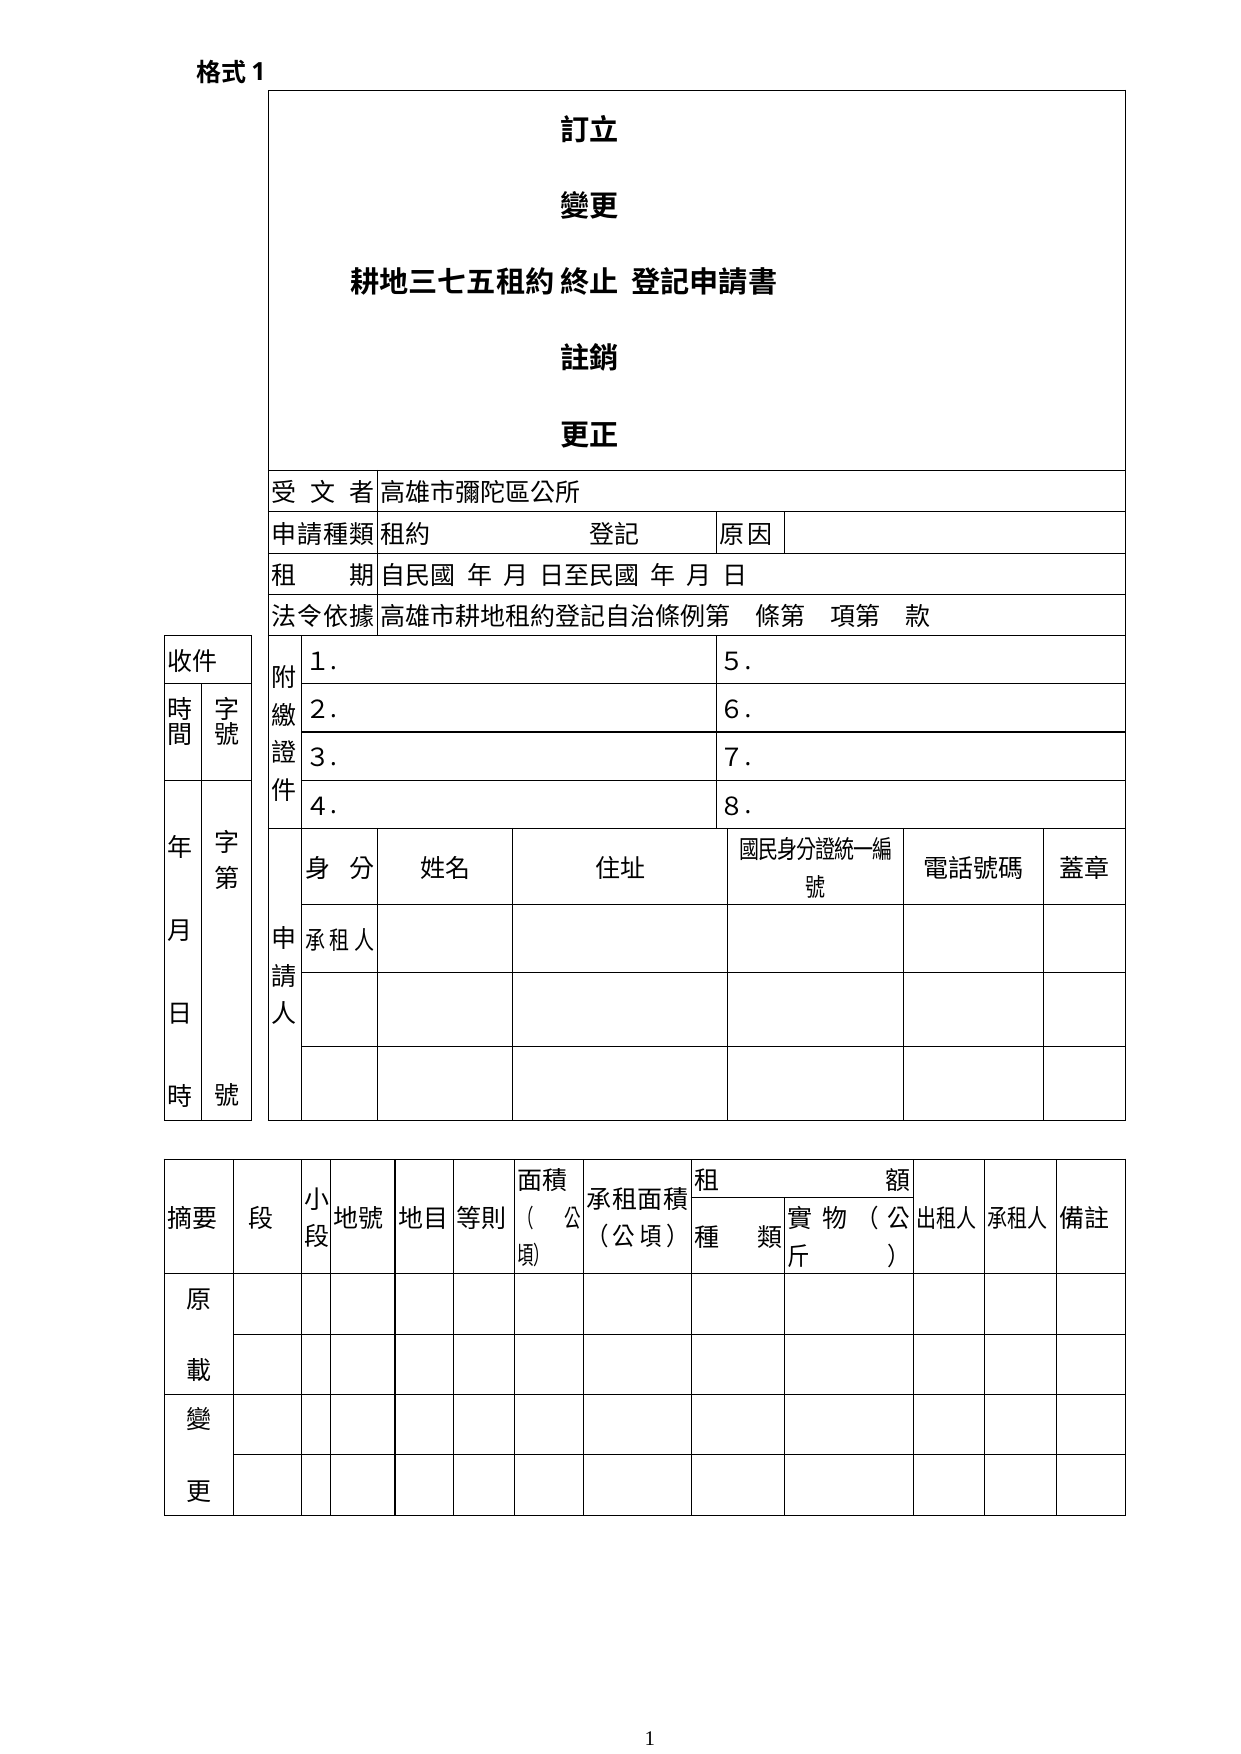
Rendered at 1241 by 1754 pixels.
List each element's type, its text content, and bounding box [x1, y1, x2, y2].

table_cell [331, 1274, 394, 1333]
table_cell [914, 1395, 984, 1454]
table_cell [904, 905, 1043, 972]
table_cell [785, 1335, 913, 1394]
table_cell [584, 1335, 691, 1394]
table_cell [584, 1274, 691, 1333]
table_cell [728, 973, 903, 1046]
table_cell ５. [717, 636, 1125, 683]
table_cell 國民身分證統一編號 [728, 829, 903, 904]
table_cell [728, 905, 903, 972]
text 格式1 [177, 52, 1122, 89]
table_cell [454, 1455, 514, 1515]
table_cell [513, 1047, 727, 1120]
table_cell [252, 635, 268, 683]
table_cell [164, 553, 252, 594]
table_cell [513, 512, 581, 552]
table_cell [904, 973, 1043, 1046]
table_cell 蓋章 [1044, 829, 1125, 904]
table_cell [515, 1274, 583, 1333]
table_cell 自民國 年 月 日至民國 年 月 日 [378, 554, 1125, 594]
table_cell [692, 1455, 784, 1515]
table_cell [234, 1274, 301, 1333]
table_header 地號 [331, 1160, 394, 1273]
table_cell [728, 1047, 903, 1120]
table_cell [302, 1455, 330, 1515]
table_header 摘要 [165, 1160, 233, 1273]
table_cell [302, 1047, 377, 1120]
table_cell [252, 394, 268, 470]
table_cell [904, 1047, 1043, 1120]
table_cell 註銷 [557, 318, 628, 394]
table_cell [985, 1335, 1056, 1394]
table_cell [1044, 1047, 1125, 1120]
table_cell ３. [302, 733, 716, 780]
table_cell [649, 512, 716, 552]
table_cell [454, 1395, 514, 1454]
table_cell 原因 [717, 512, 784, 552]
table_cell [584, 1395, 691, 1454]
table_cell [692, 1395, 784, 1454]
table_cell 高雄市耕地租約登記自治條例第 條第 項第 款 [378, 595, 1125, 635]
table_header 登記申請書 [628, 91, 1125, 470]
table_cell [234, 1395, 301, 1454]
table_cell [378, 1047, 512, 1120]
table_cell 收件 [165, 636, 251, 683]
table_cell [785, 1455, 913, 1515]
table_cell 身分 [302, 829, 377, 904]
table_cell 登記 [581, 512, 648, 552]
table_cell [164, 470, 252, 511]
table_cell [331, 1335, 394, 1394]
table_cell 租約 [378, 512, 513, 552]
table_cell [252, 972, 268, 1046]
table_cell 受文者 [269, 471, 377, 511]
table_cell [164, 594, 252, 635]
table_cell [302, 1395, 330, 1454]
table_cell [785, 1274, 913, 1333]
table_cell [252, 553, 268, 594]
table_cell 變更 [557, 166, 628, 242]
table_header 等則 [454, 1160, 514, 1273]
table_cell [396, 1274, 453, 1333]
table_header 地目 [396, 1160, 453, 1273]
table_header 耕地三七五租約 [269, 91, 557, 470]
table_cell [234, 1335, 301, 1394]
table_cell [378, 973, 512, 1046]
table_cell 法令依據 [269, 595, 377, 635]
table_cell [985, 1395, 1056, 1454]
table_header 段 [234, 1160, 301, 1273]
table_cell 承租人 [302, 905, 377, 972]
table_cell [454, 1274, 514, 1333]
table_cell ４. [302, 781, 716, 828]
table_header 承租面積 （公頃） [584, 1160, 691, 1273]
table_cell [985, 1274, 1056, 1333]
table_cell [396, 1335, 453, 1394]
table_cell [252, 683, 268, 731]
table_header 面積 （公頃） [515, 1160, 583, 1273]
table_cell [252, 166, 268, 242]
table_cell [252, 242, 268, 318]
table_cell [252, 780, 268, 828]
table_cell [396, 1395, 453, 1454]
table_cell 住址 [513, 829, 727, 904]
table_cell 附繳證件 [269, 636, 301, 828]
table_cell [234, 1455, 301, 1515]
table_cell 時間 [165, 684, 201, 780]
table_cell [1044, 973, 1125, 1046]
table_cell [914, 1335, 984, 1394]
table_cell [515, 1335, 583, 1394]
table_cell 高雄市彌陀區公所 [378, 471, 1125, 511]
table_cell [252, 511, 268, 552]
table_cell [302, 973, 377, 1046]
table_cell [513, 973, 727, 1046]
table_header 訂立 [557, 91, 628, 166]
table_cell [302, 1274, 330, 1333]
table_cell [454, 1335, 514, 1394]
table_header 備註 [1057, 1160, 1125, 1273]
table_cell [252, 904, 268, 972]
table_cell [515, 1455, 583, 1515]
table_cell 更正 [557, 394, 628, 470]
table_cell 終止 [557, 242, 628, 318]
table_cell ７. [717, 733, 1125, 780]
table_cell 租期 [269, 554, 377, 594]
table_cell 種類 [692, 1198, 784, 1273]
table_cell [331, 1395, 394, 1454]
table_cell [1044, 905, 1125, 972]
table_cell 實物（公斤） [785, 1198, 913, 1273]
table_cell [692, 1274, 784, 1333]
table_cell [252, 318, 268, 394]
table_cell ８. [717, 781, 1125, 828]
table_cell [396, 1455, 453, 1515]
table_header 租額 [692, 1160, 913, 1197]
table_cell １. [302, 636, 716, 683]
table_cell [252, 470, 268, 511]
table_cell [164, 394, 252, 470]
table_cell [164, 318, 252, 394]
table_cell [513, 905, 727, 972]
table_header [164, 90, 252, 166]
table_cell [331, 1455, 394, 1515]
table_cell ６. [717, 684, 1125, 731]
table_cell 電話號碼 [904, 829, 1043, 904]
table_cell [692, 1335, 784, 1394]
table_cell 變更 [165, 1395, 233, 1515]
table_header 小段 [302, 1160, 330, 1273]
table_cell [1057, 1455, 1125, 1515]
table_cell 原載 [165, 1274, 233, 1394]
table_cell [302, 1335, 330, 1394]
table_cell 年 月 日 時 [165, 781, 201, 1120]
table_cell [985, 1455, 1056, 1515]
table_cell 字第 號 [202, 781, 251, 1120]
table_cell [1057, 1335, 1125, 1394]
table_cell [914, 1455, 984, 1515]
table_cell [252, 828, 268, 904]
table_cell [252, 1046, 268, 1120]
table_cell 姓名 [378, 829, 512, 904]
table_cell [1057, 1395, 1125, 1454]
table_cell [584, 1455, 691, 1515]
table_cell 申請人 [269, 829, 301, 1120]
table_cell [914, 1274, 984, 1333]
table_header [252, 90, 268, 166]
table_cell 字號 [202, 684, 251, 780]
table_header 承租人 [985, 1160, 1056, 1273]
table_cell [252, 594, 268, 635]
table_cell [1057, 1274, 1125, 1333]
table_cell [785, 1395, 913, 1454]
table_cell [785, 512, 1125, 552]
table_header 出租人 [914, 1160, 984, 1273]
table_cell ２. [302, 684, 716, 731]
table_cell [164, 511, 252, 552]
table_cell [515, 1395, 583, 1454]
table_cell [252, 731, 268, 780]
table_cell 申請種類 [269, 512, 377, 552]
table_cell [378, 905, 512, 972]
table_cell [164, 242, 252, 318]
table_cell [164, 166, 252, 242]
